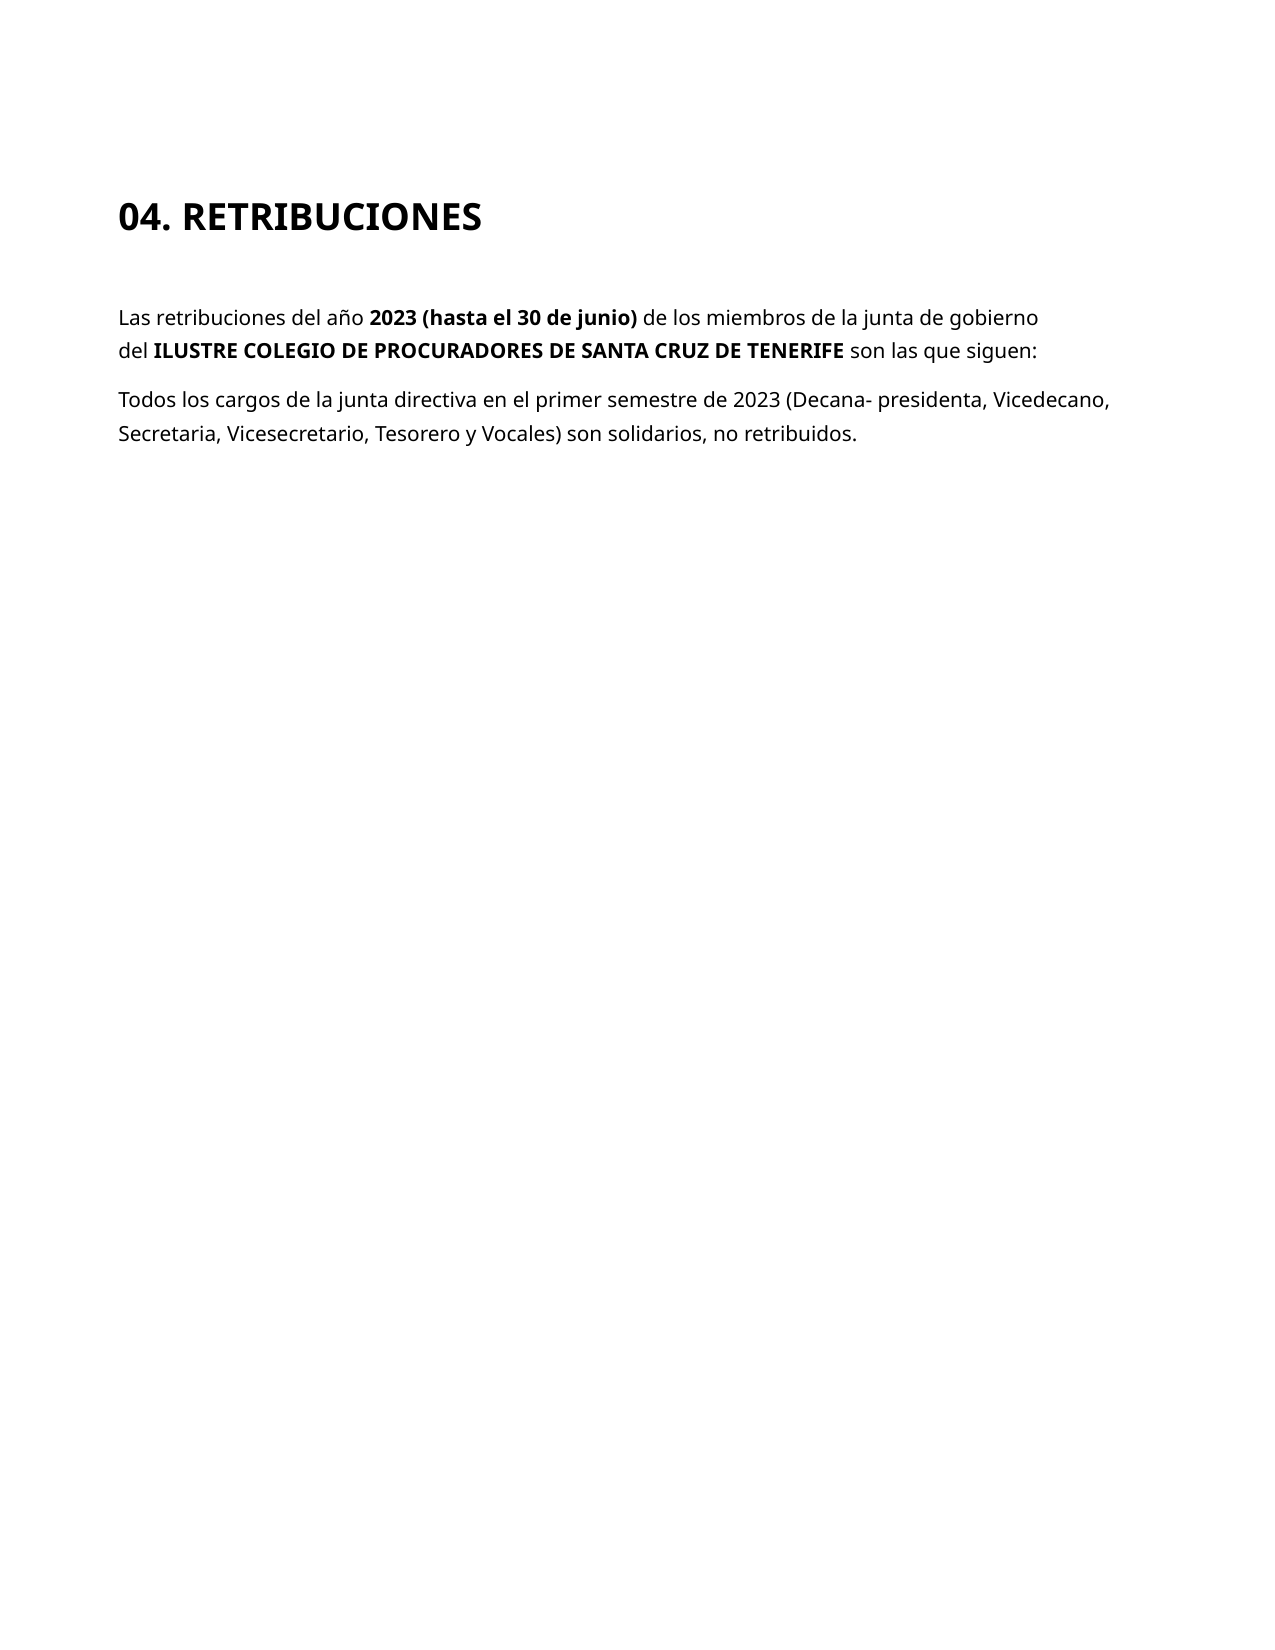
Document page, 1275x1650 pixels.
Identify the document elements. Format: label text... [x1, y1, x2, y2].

subtitle 04. RETRIBUCIONES [118, 139, 1157, 241]
text Todos los cargos de la junta directiva en el primer semestre de 2023 (Decana- presidenta, Vicedecano, Secretaria, Vicesecretario, Tesorero y Vocales) son solidarios, no retribuidos. [118, 385, 1157, 448]
text Las retribuciones del año 2023 (hasta el 30 de junio) de los miembros de la junta de gobierno del ILUSTRE COLEGIO DE PROCURADORES DE SANTA CRUZ DE TENERIFE son las que siguen: [118, 303, 1157, 365]
